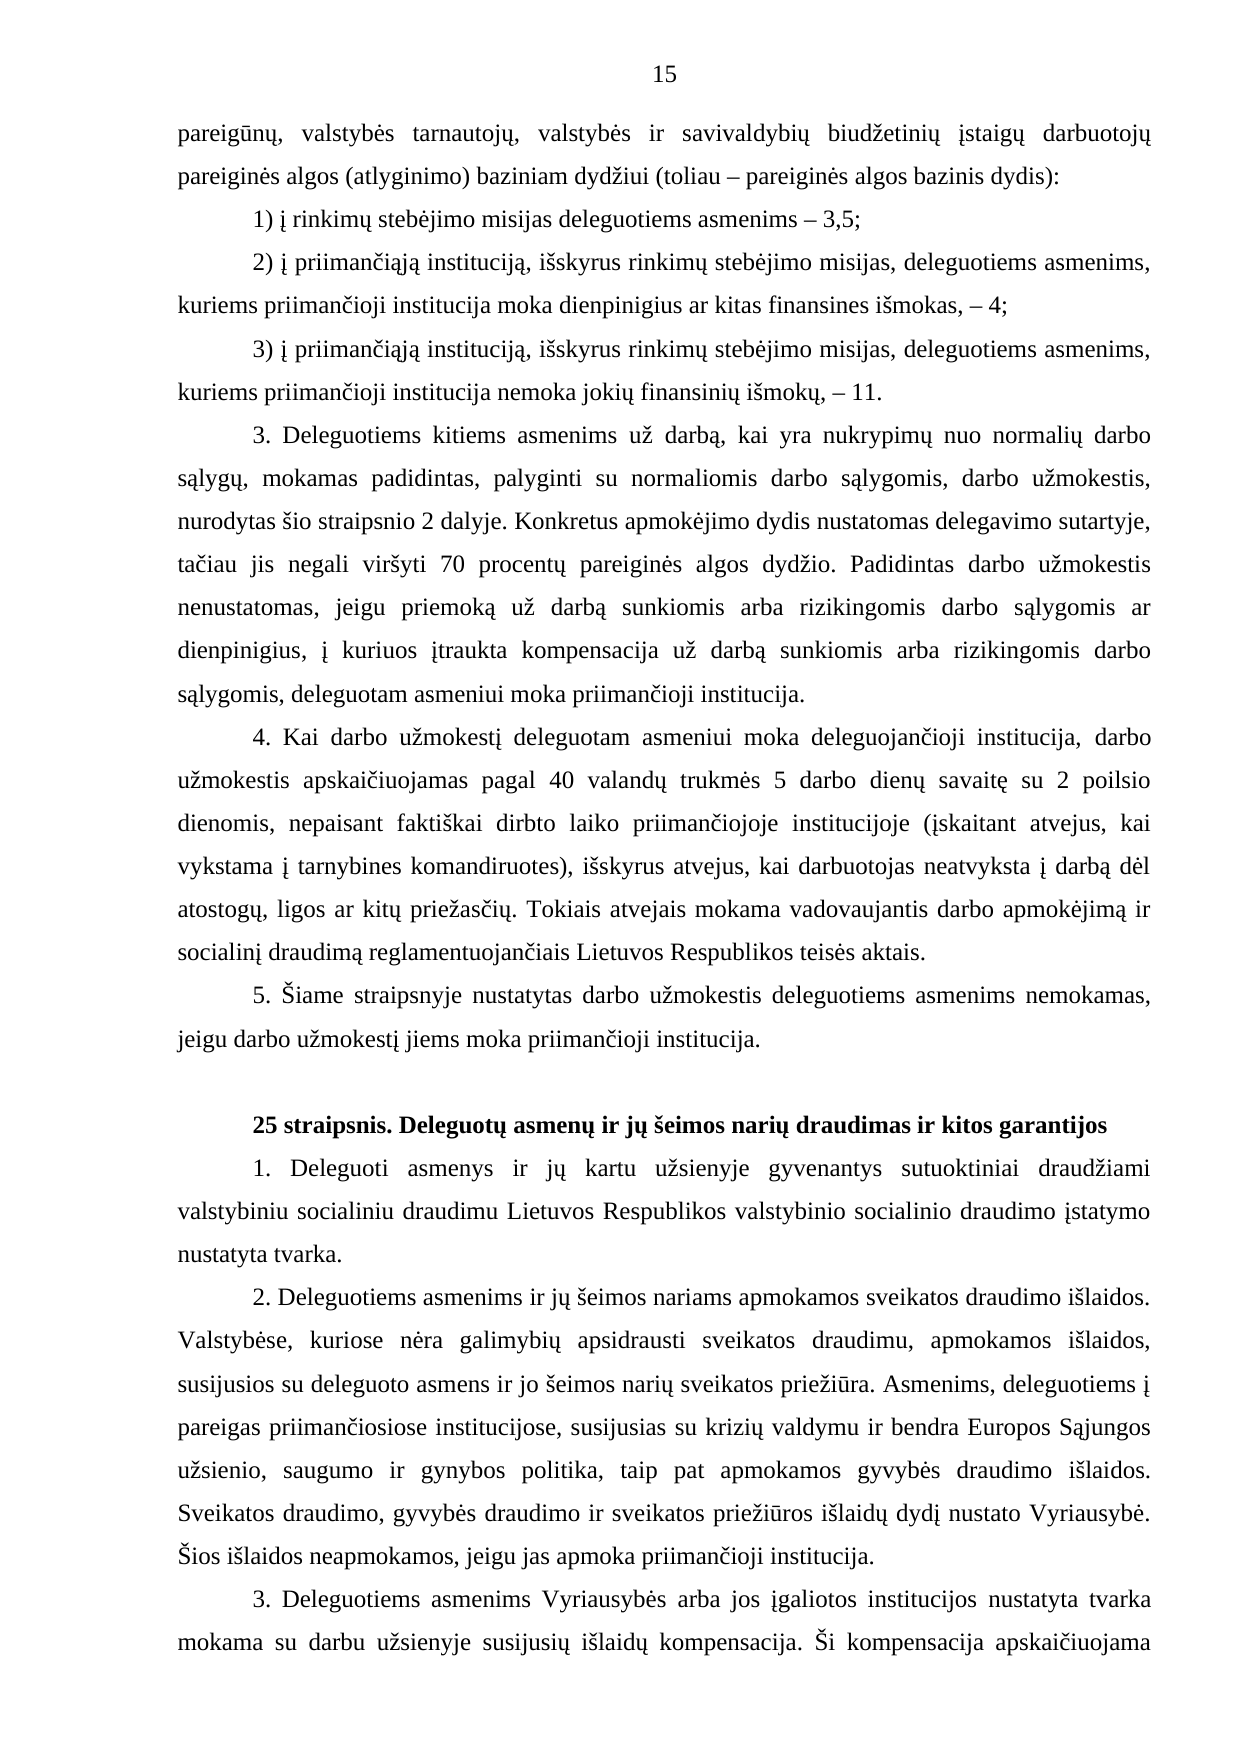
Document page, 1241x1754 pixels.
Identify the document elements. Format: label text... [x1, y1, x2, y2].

text 3. Deleguotiems asmenims Vyriausybės arba jos įgaliotos institucijos nustatyta tvarka mokama su darbu užsienyje susijusių išlaidų kompensacija. Ši kompensacija apskaičiuojama [177, 1584, 1152, 1656]
text 3) į priimančiąją instituciją, išskyrus rinkimų stebėjimo misijas, deleguotiems asmenims, kuriems priimančioji institucija nemoka jokių finansinių išmokų, – 11. [177, 334, 1152, 406]
text 4. Kai darbo užmokestį deleguotam asmeniui moka deleguojančioji institucija, darbo užmokestis apskaičiuojamas pagal 40 valandų trukmės 5 darbo dienų savaitę su 2 poilsio dienomis, nepaisant faktiškai dirbto laiko priimančiojoje institucijoje (įskaitant atvejus, kai vykstama į tarnybines komandiruotes), išskyrus atvejus, kai darbuotojas neatvyksta į darbą dėl atostogų, ligos ar kitų priežasčių. Tokiais atvejais mokama vadovaujantis darbo apmokėjimą ir socialinį draudimą reglamentuojančiais Lietuvos Respublikos teisės aktais. [177, 722, 1152, 966]
text 2) į priimančiąją instituciją, išskyrus rinkimų stebėjimo misijas, deleguotiems asmenims, kuriems priimančioji institucija moka dienpinigius ar kitas finansines išmokas, – 4; [177, 247, 1152, 319]
text pareigūnų, valstybės tarnautojų, valstybės ir savivaldybių biudžetinių įstaigų darbuotojų pareiginės algos (atlyginimo) baziniam dydžiui (toliau – pareiginės algos bazinis dydis): [177, 118, 1152, 190]
text 5. Šiame straipsnyje nustatytas darbo užmokestis deleguotiems asmenims nemokamas, jeigu darbo užmokestį jiems moka priimančioji institucija. [177, 981, 1152, 1052]
text 2. Deleguotiems asmenims ir jų šeimos nariams apmokamos sveikatos draudimo išlaidos. Valstybėse, kuriose nėra galimybių apsidrausti sveikatos draudimu, apmokamos išlaidos, susijusios su deleguoto asmens ir jo šeimos narių sveikatos priežiūra. Asmenims, deleguotiems į pareigas priimančiosiose institucijose, susijusias su krizių valdymu ir bendra Europos Sąjungos užsienio, saugumo ir gynybos politika, taip pat apmokamos gyvybės draudimo išlaidos. Sveikatos draudimo, gyvybės draudimo ir sveikatos priežiūros išlaidų dydį nustato Vyriausybė. Šios išlaidos neapmokamos, jeigu jas apmoka priimančioji institucija. [177, 1282, 1152, 1570]
text 3. Deleguotiems kitiems asmenims už darbą, kai yra nukrypimų nuo normalių darbo sąlygų, mokamas padidintas, palyginti su normaliomis darbo sąlygomis, darbo užmokestis, nurodytas šio straipsnio 2 dalyje. Konkretus apmokėjimo dydis nustatomas delegavimo sutartyje, tačiau jis negali viršyti 70 procentų pareiginės algos dydžio. Padidintas darbo užmokestis nenustatomas, jeigu priemoką už darbą sunkiomis arba rizikingomis darbo sąlygomis ar dienpinigius, į kuriuos įtraukta kompensacija už darbą sunkiomis arba rizikingomis darbo sąlygomis, deleguotam asmeniui moka priimančioji institucija. [177, 420, 1152, 707]
text 25 straipsnis. Deleguotų asmenų ir jų šeimos narių draudimas ir kitos garantijos [177, 1110, 1152, 1139]
text 1. Deleguoti asmenys ir jų kartu užsienyje gyvenantys sutuoktiniai draudžiami valstybiniu socialiniu draudimu Lietuvos Respublikos valstybinio socialinio draudimo įstatymo nustatyta tvarka. [177, 1153, 1152, 1268]
text 1) į rinkimų stebėjimo misijas deleguotiems asmenims – 3,5; [177, 204, 1152, 233]
